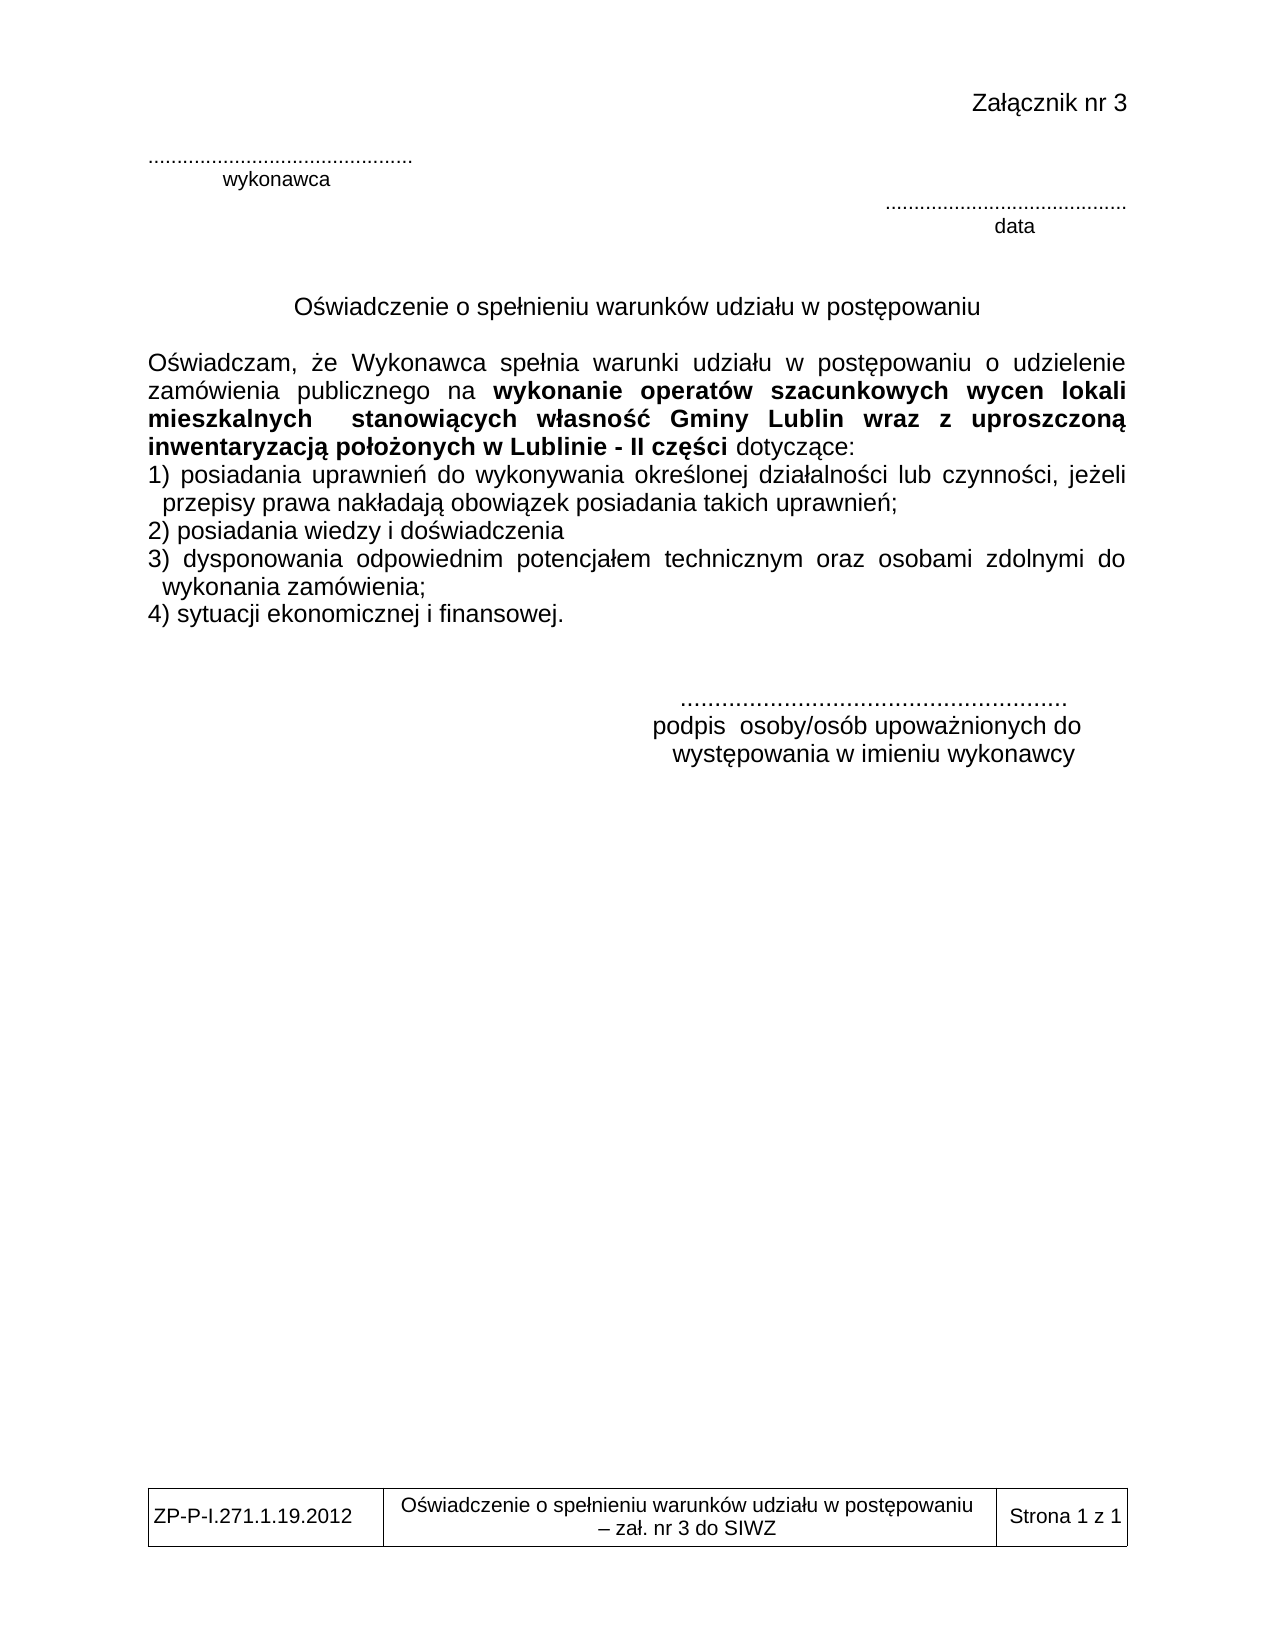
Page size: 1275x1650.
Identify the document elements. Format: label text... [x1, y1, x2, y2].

text data [148, 214, 1127, 237]
text 2) posiadania wiedzy i doświadczenia [148, 517, 1127, 544]
text wykonawca [148, 168, 1127, 191]
text Oświadczam, że Wykonawca spełnia warunki udziału w postępowaniu o udzielenie zamówienia publicznego na wykonanie operatów szacunkowych wycen lokali mieszkalnych stanowiących własność Gminy Lublin wraz z uproszczoną inwentaryzacją położonych w Lublinie - II części dotyczące: [148, 349, 1127, 461]
text występowania w imieniu wykonawcy [620, 740, 1127, 768]
text 1) posiadania uprawnień do wykonywania określonej działalności lub czynności, jeżeli przepisy prawa nakładają obowiązek posiadania takich uprawnień; [148, 461, 1127, 517]
text Oświadczenie o spełnieniu warunków udziału w postępowaniu [148, 293, 1127, 321]
text .............................................. [148, 144, 1127, 168]
subtitle Załącznik nr 3 [148, 89, 1127, 117]
text 4) sytuacji ekonomicznej i finansowej. [148, 600, 1127, 628]
text podpis osoby/osób upoważnionych do [620, 712, 1127, 740]
text ........................................................ [620, 684, 1127, 712]
text 3) dysponowania odpowiednim potencjałem technicznym oraz osobami zdolnymi do wykonania zamówienia; [148, 544, 1127, 600]
text .......................................... [148, 191, 1127, 214]
